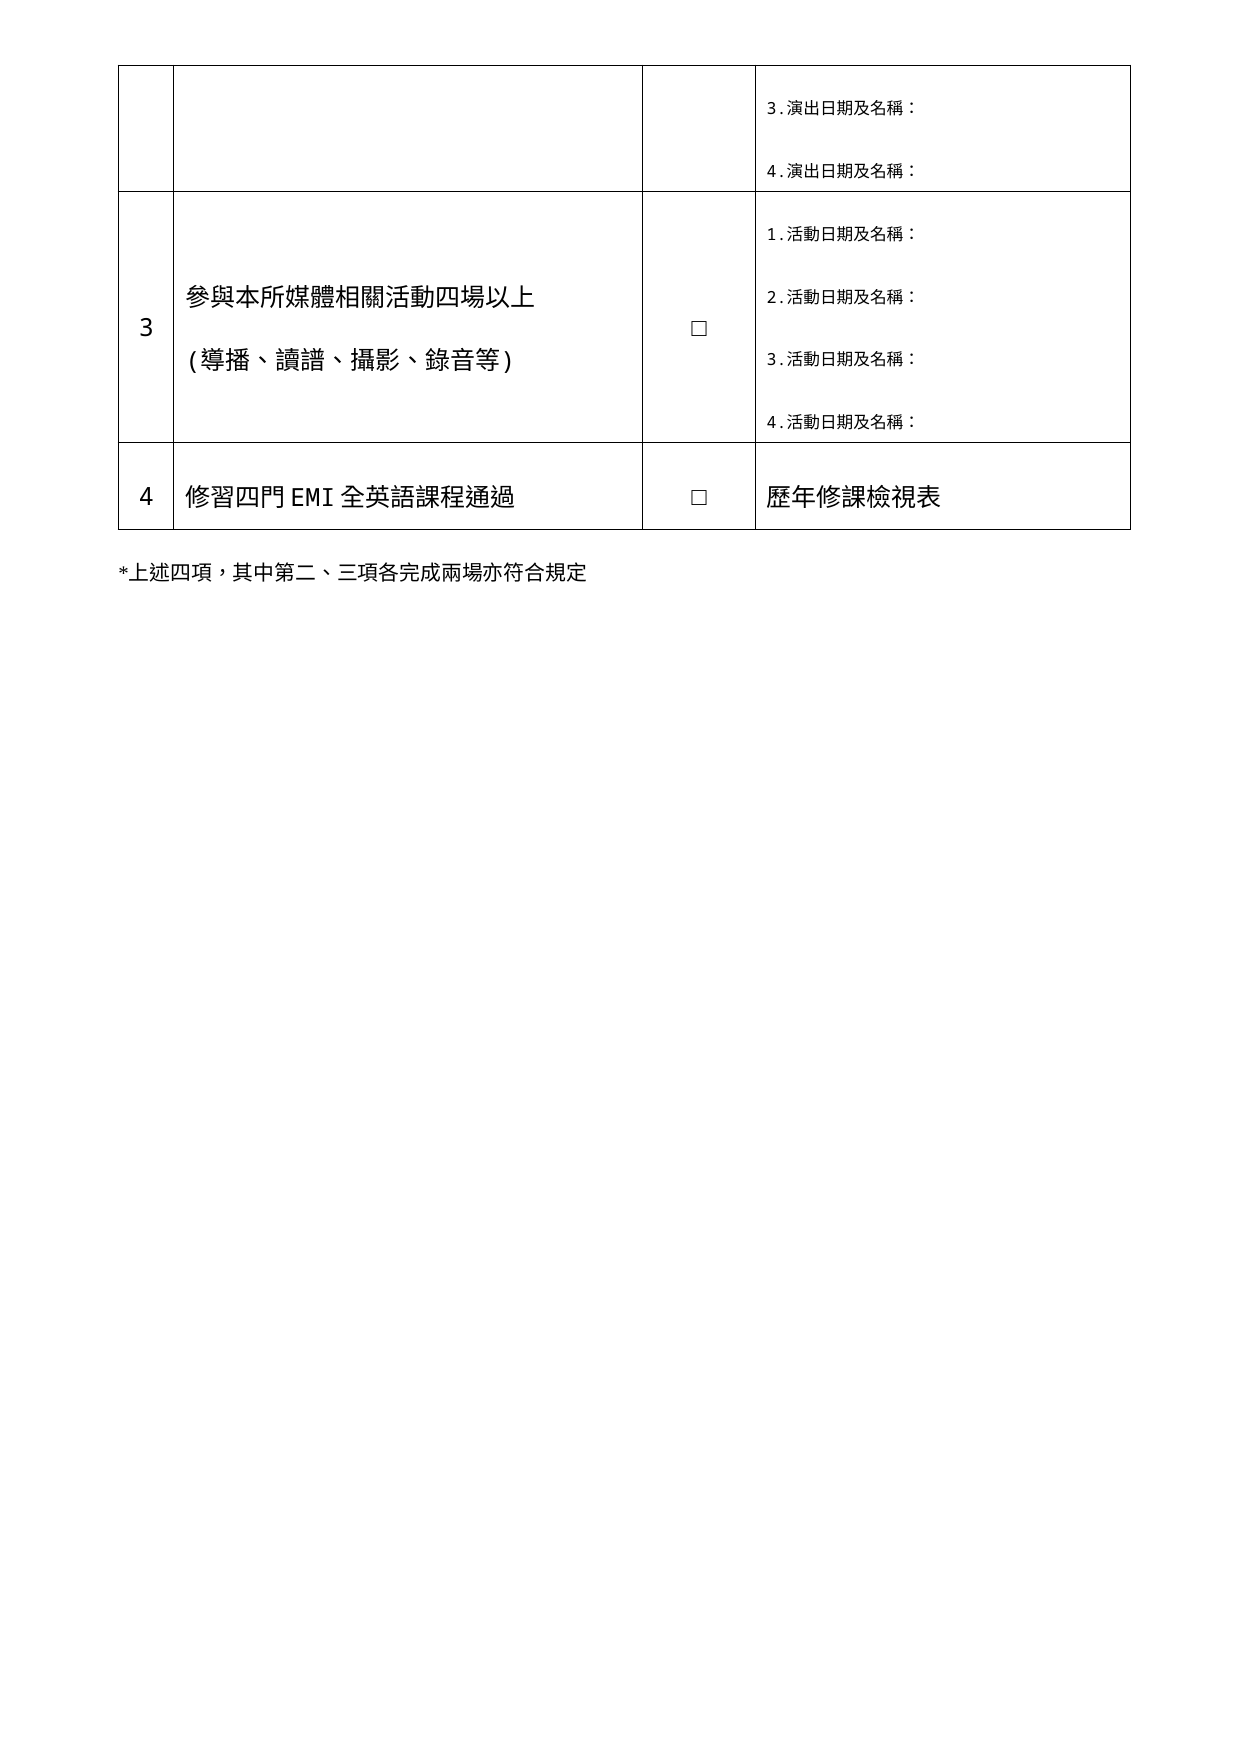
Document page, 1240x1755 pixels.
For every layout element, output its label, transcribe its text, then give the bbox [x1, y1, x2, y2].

table_cell □ [643, 443, 755, 528]
table_cell 修習四門EMI全英語課程通過 [174, 443, 642, 528]
table_cell 4 [119, 443, 173, 528]
table_cell 歷年修課檢視表 [756, 443, 1130, 528]
table_cell [119, 66, 173, 191]
table_cell 3.演出日期及名稱： 4.演出日期及名稱： [756, 66, 1130, 191]
table_cell 1.活動日期及名稱： 2.活動日期及名稱： 3.活動日期及名稱： 4.活動日期及名稱： [756, 192, 1130, 442]
text *上述四項，其中第二、三項各完成兩場亦符合規定 [118, 530, 1121, 592]
table_cell [174, 66, 642, 191]
table_cell □ [643, 192, 755, 442]
table_cell 3 [119, 192, 173, 442]
table_cell [643, 66, 755, 191]
table_cell 參與本所媒體相關活動四場以上 (導播、讀譜、攝影、錄音等) [174, 192, 642, 442]
